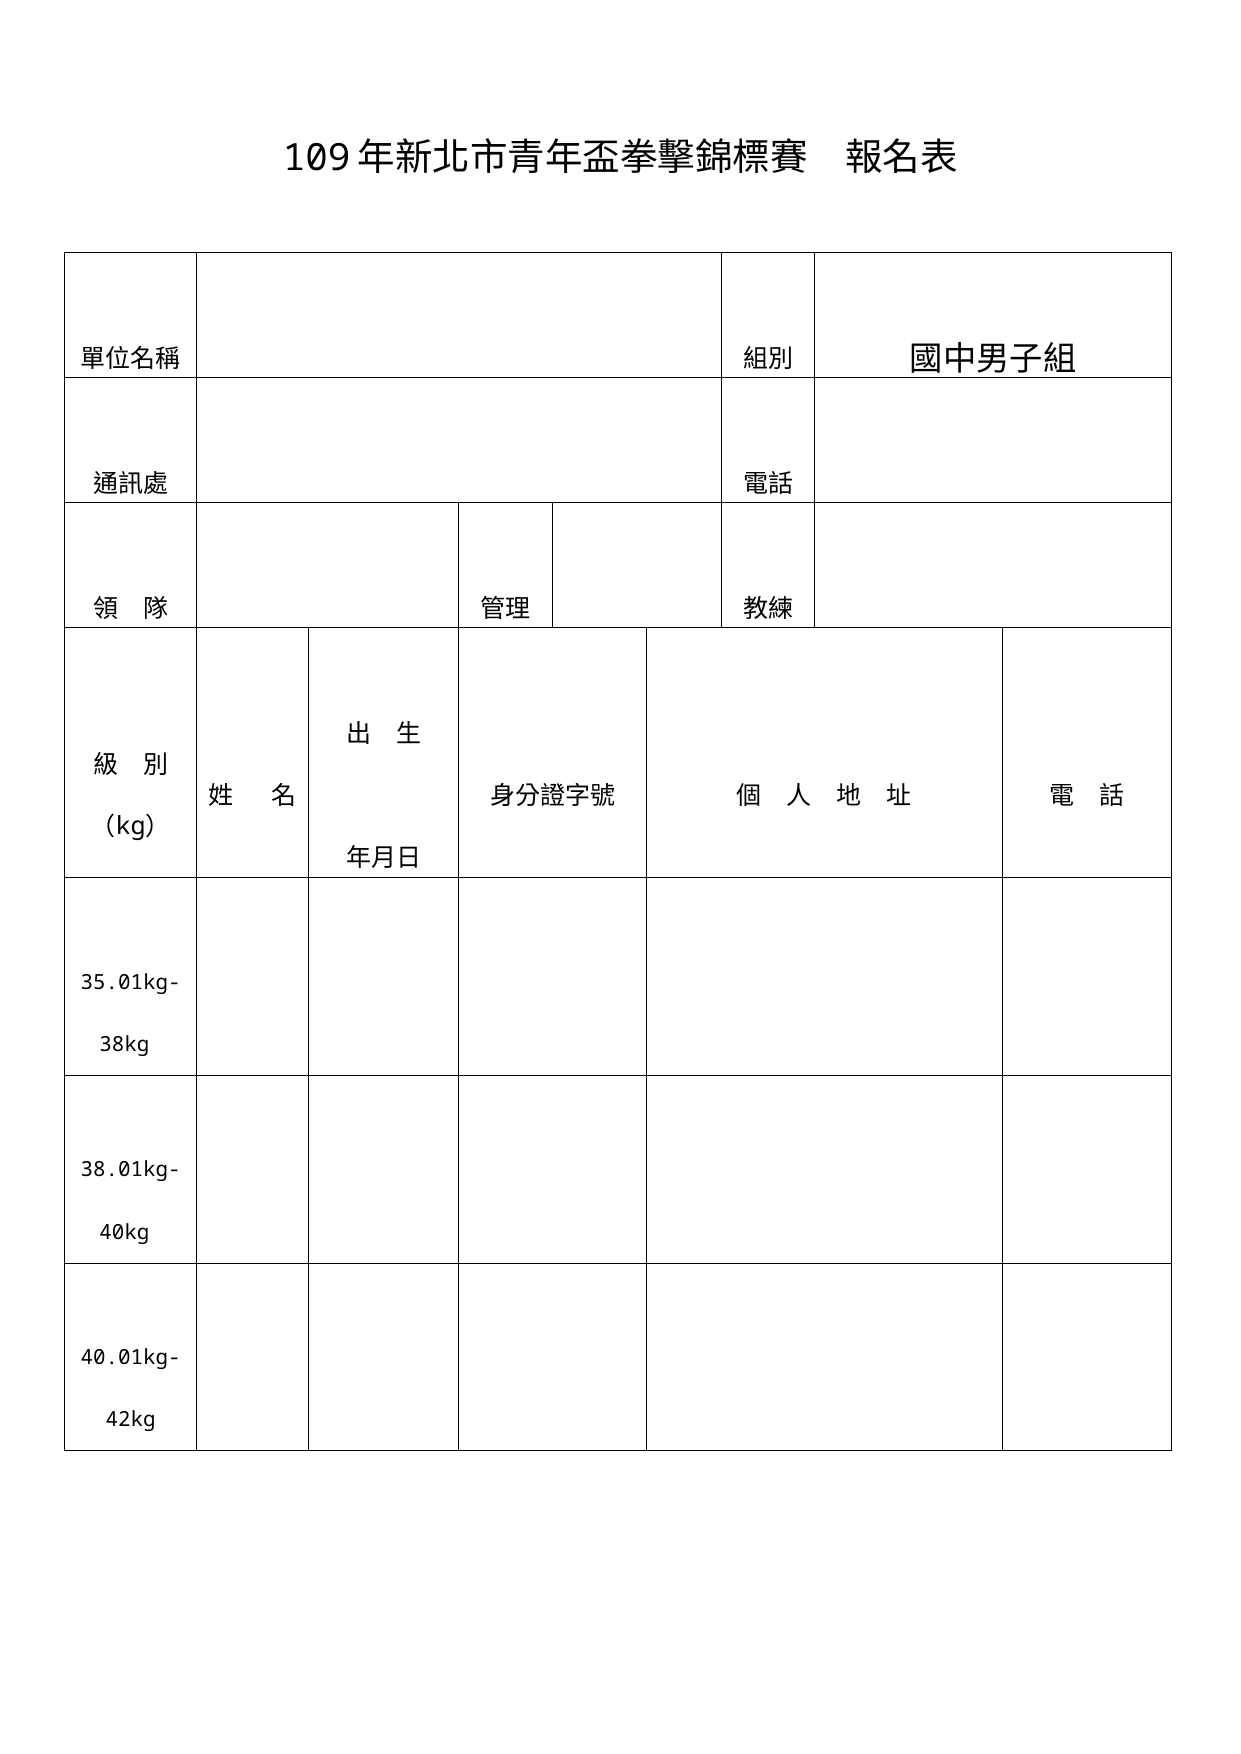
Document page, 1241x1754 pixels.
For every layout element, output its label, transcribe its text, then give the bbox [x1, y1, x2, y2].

table_header [197, 253, 721, 377]
table_cell 電話 [722, 378, 814, 502]
table_cell 領 隊 [65, 503, 196, 627]
table_cell [459, 1264, 646, 1450]
table_cell 通訊處 [65, 378, 196, 502]
table_cell 40.01kg-42kg [65, 1264, 196, 1450]
table_cell 教練 [722, 503, 814, 627]
table_cell 出 生 年月日 [309, 628, 458, 877]
table_cell 管理 [459, 503, 552, 627]
table_cell [197, 503, 458, 627]
table_cell [309, 1264, 458, 1450]
table_cell 電 話 [1003, 628, 1171, 877]
table_cell [647, 1076, 1002, 1262]
table_cell [815, 378, 1171, 502]
table_cell 個 人 地 址 [647, 628, 1002, 877]
table_cell [1003, 878, 1171, 1075]
table_cell [197, 378, 721, 502]
table_cell 身分證字號 [459, 628, 646, 877]
table_cell [553, 503, 721, 627]
table_header 單位名稱 [65, 253, 196, 377]
table_header 組別 [722, 253, 814, 377]
table_cell [1003, 1264, 1171, 1450]
table_cell 級 別 （kg） [65, 628, 196, 877]
table_cell [309, 878, 458, 1075]
table_cell [197, 1076, 308, 1262]
table_cell 38.01kg-40kg [65, 1076, 196, 1262]
table_cell [309, 1076, 458, 1262]
table_cell 姓 名 [197, 628, 308, 877]
table_cell [647, 878, 1002, 1075]
table_cell [197, 1264, 308, 1450]
table_cell [459, 1076, 646, 1262]
table_cell [197, 878, 308, 1075]
text 109年新北市青年盃拳擊錦標賽 報名表 [118, 127, 1122, 181]
table_cell [647, 1264, 1002, 1450]
table_cell [459, 878, 646, 1075]
table_cell 35.01kg-38kg [65, 878, 196, 1075]
table_cell [815, 503, 1171, 627]
table_cell [1003, 1076, 1171, 1262]
table_header 國中男子組 [815, 253, 1171, 377]
